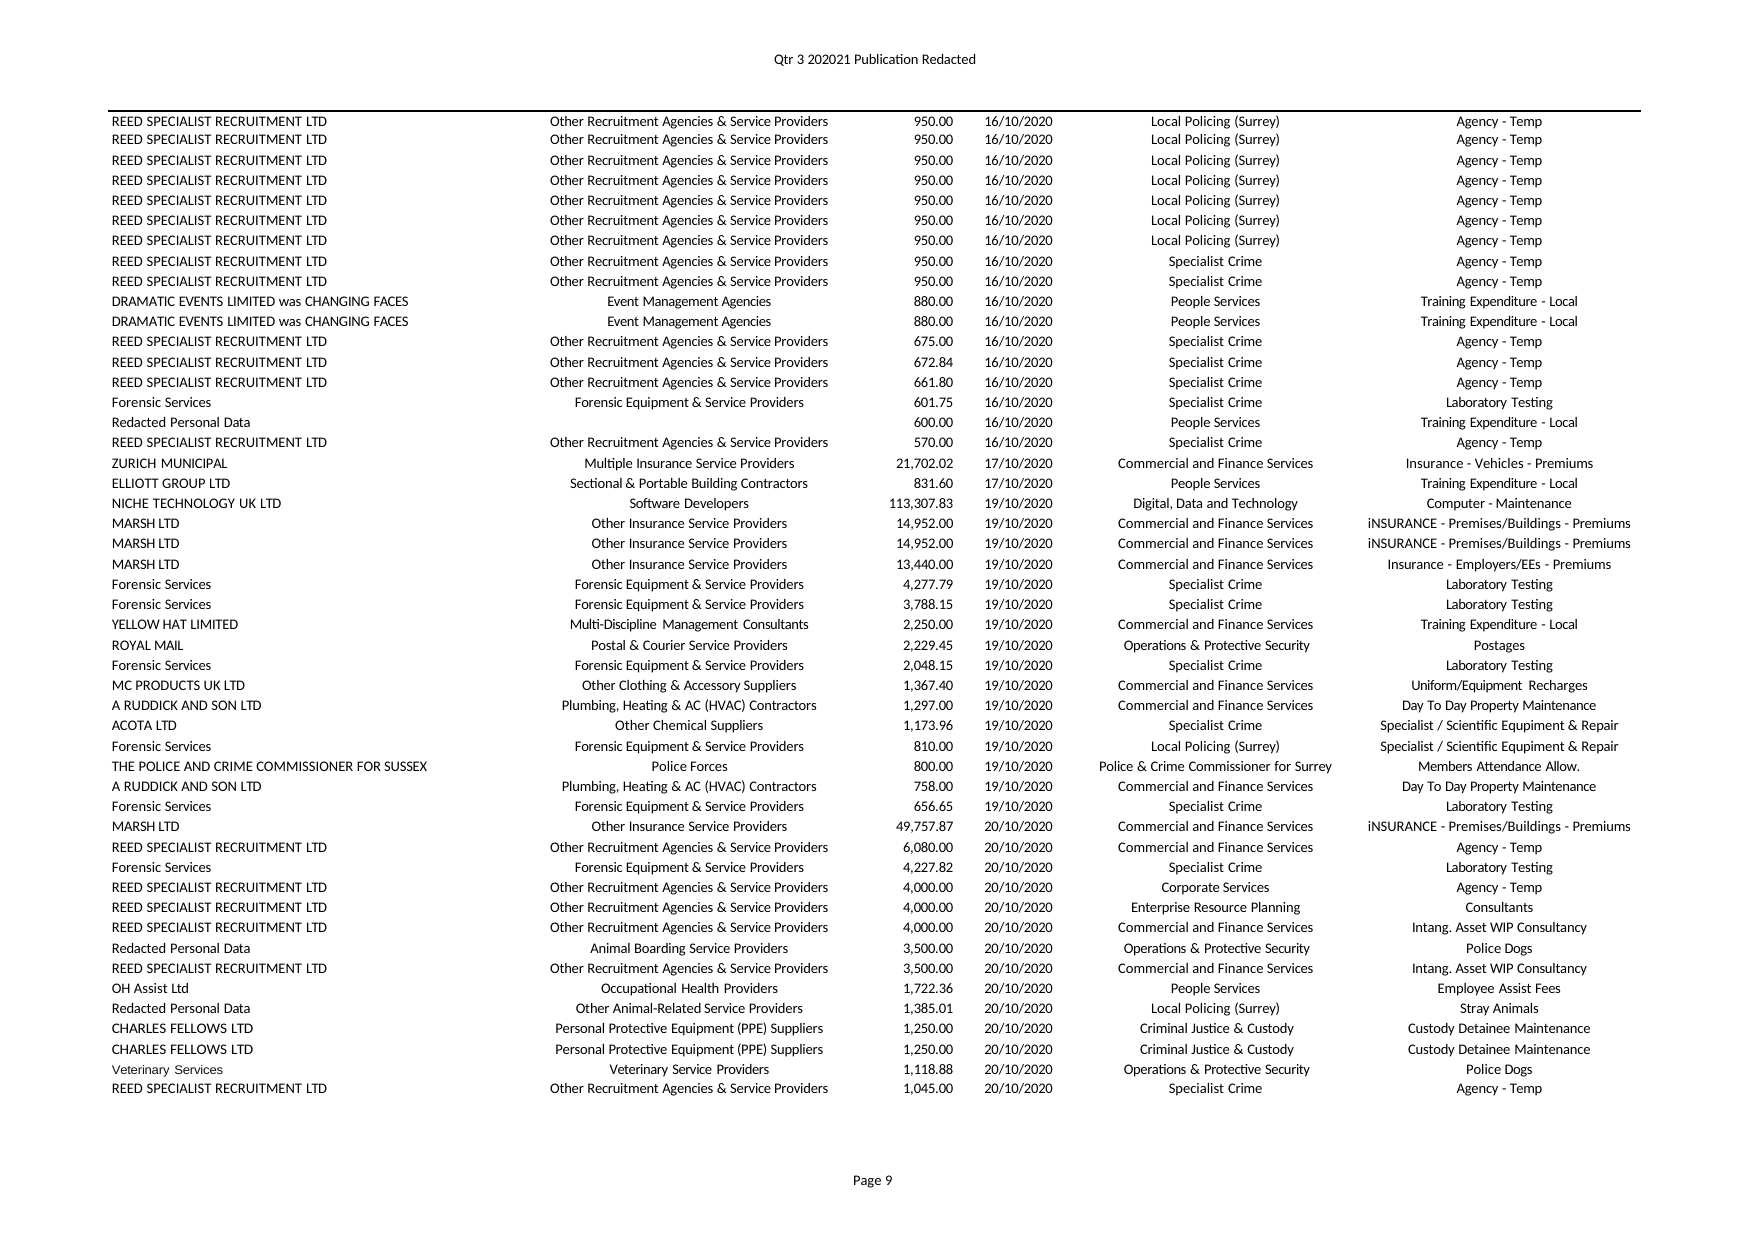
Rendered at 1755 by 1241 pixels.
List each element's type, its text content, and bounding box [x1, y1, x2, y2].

table_cell Agency - Temp [1358, 231, 1641, 251]
table_cell Forensic Services [108, 393, 512, 413]
table_cell Commercial and Finance Services [1074, 554, 1358, 574]
table_cell Agency - Temp [1358, 130, 1641, 150]
table_cell MC PRODUCTS UK LTD [108, 676, 512, 696]
table_cell Laboratory Testing [1358, 575, 1641, 595]
table_cell 16/10/2020 [960, 112, 1074, 130]
table_cell Day To Day Property Maintenance [1358, 777, 1641, 797]
table_cell Laboratory Testing [1358, 393, 1641, 413]
table_cell CHARLES FELLOWS LTD [108, 1039, 512, 1059]
table_cell 16/10/2020 [960, 211, 1074, 231]
table_cell NICHE TECHNOLOGY UK LTD [108, 494, 512, 514]
table_cell 950.00 [864, 170, 960, 191]
table_cell 16/10/2020 [960, 271, 1074, 292]
table_cell 831.60 [864, 474, 960, 494]
table_cell 16/10/2020 [960, 292, 1074, 312]
table_cell Operations & Protective Security [1074, 1060, 1358, 1080]
table_cell 950.00 [864, 231, 960, 251]
table_cell 1,250.00 [864, 1019, 960, 1039]
table_cell Forensic Services [108, 655, 512, 676]
table_cell Other Recruitment Agencies & Service Providers [512, 352, 864, 372]
table_cell 672.84 [864, 352, 960, 372]
table_cell 19/10/2020 [960, 655, 1074, 676]
table_cell 601.75 [864, 393, 960, 413]
table_cell Laboratory Testing [1358, 858, 1641, 878]
table_cell Specialist Crime [1074, 352, 1358, 372]
table_cell Commercial and Finance Services [1074, 534, 1358, 554]
table_cell Other Recruitment Agencies & Service Providers [512, 959, 864, 979]
table_cell REED SPECIALIST RECRUITMENT LTD [108, 373, 512, 393]
table_cell Sectional & Portable Building Contractors [512, 474, 864, 494]
table_cell DRAMATIC EVENTS LIMITED was CHANGING FACES [108, 292, 512, 312]
table_cell Animal Boarding Service Providers [512, 938, 864, 958]
table_cell REED SPECIALIST RECRUITMENT LTD [108, 112, 512, 130]
table_cell 4,227.82 [864, 858, 960, 878]
table_cell REED SPECIALIST RECRUITMENT LTD [108, 271, 512, 292]
table_cell ROYAL MAIL [108, 635, 512, 655]
table_cell 1,722.36 [864, 979, 960, 999]
table_cell Agency - Temp [1358, 373, 1641, 393]
table_cell Laboratory Testing [1358, 797, 1641, 817]
table_cell 16/10/2020 [960, 332, 1074, 352]
table_cell Agency - Temp [1358, 211, 1641, 231]
table_cell Event Management Agencies [512, 312, 864, 332]
table_cell Plumbing, Heating & AC (HVAC) Contractors [512, 696, 864, 716]
table_cell Corporate Services [1074, 878, 1358, 898]
table_cell Redacted Personal Data [108, 999, 512, 1019]
table_cell REED SPECIALIST RECRUITMENT LTD [108, 170, 512, 191]
table_cell Training Expenditure - Local [1358, 312, 1641, 332]
table_cell 20/10/2020 [960, 898, 1074, 918]
table_cell Police & Crime Commissioner for Surrey [1074, 756, 1358, 777]
table_cell 3,500.00 [864, 938, 960, 958]
table_cell Agency - Temp [1358, 433, 1641, 453]
table_cell People Services [1074, 979, 1358, 999]
table_cell Multi-Discipline Management Consultants [512, 615, 864, 635]
table_cell Specialist Crime [1074, 716, 1358, 736]
table_cell 950.00 [864, 271, 960, 292]
table_cell 880.00 [864, 292, 960, 312]
table_cell Members Attendance Allow. [1358, 756, 1641, 777]
table_cell Specialist Crime [1074, 595, 1358, 615]
table_cell Redacted Personal Data [108, 938, 512, 958]
table_cell Specialist Crime [1074, 797, 1358, 817]
table_cell 1,367.40 [864, 676, 960, 696]
table_cell OH Assist Ltd [108, 979, 512, 999]
table_cell Agency - Temp [1358, 150, 1641, 170]
table_cell 6,080.00 [864, 837, 960, 857]
table_cell 4,000.00 [864, 878, 960, 898]
table_cell 20/10/2020 [960, 938, 1074, 958]
table_cell Commercial and Finance Services [1074, 959, 1358, 979]
table_cell 17/10/2020 [960, 453, 1074, 473]
table_cell Other Recruitment Agencies & Service Providers [512, 332, 864, 352]
table_cell ELLIOTT GROUP LTD [108, 474, 512, 494]
table_cell Specialist Crime [1074, 655, 1358, 676]
table_cell Agency - Temp [1358, 251, 1641, 271]
table_cell MARSH LTD [108, 534, 512, 554]
table_cell A RUDDICK AND SON LTD [108, 696, 512, 716]
table_cell Agency - Temp [1358, 112, 1641, 130]
table_cell 950.00 [864, 130, 960, 150]
table_cell 19/10/2020 [960, 554, 1074, 574]
table_cell Plumbing, Heating & AC (HVAC) Contractors [512, 777, 864, 797]
table_cell Forensic Services [108, 595, 512, 615]
table_cell Agency - Temp [1358, 352, 1641, 372]
table_cell 3,500.00 [864, 959, 960, 979]
table_cell 20/10/2020 [960, 1080, 1074, 1099]
table_cell 20/10/2020 [960, 878, 1074, 898]
table_cell Other Recruitment Agencies & Service Providers [512, 837, 864, 857]
table_cell 800.00 [864, 756, 960, 777]
table_cell REED SPECIALIST RECRUITMENT LTD [108, 837, 512, 857]
table_cell Intang. Asset WIP Consultancy [1358, 918, 1641, 938]
table_cell iNSURANCE - Premises/Buildings - Premiums [1358, 817, 1641, 837]
table_cell 17/10/2020 [960, 474, 1074, 494]
table_cell 16/10/2020 [960, 170, 1074, 191]
table_cell 16/10/2020 [960, 393, 1074, 413]
table_cell Training Expenditure - Local [1358, 413, 1641, 433]
table_cell 1,385.01 [864, 999, 960, 1019]
table_cell YELLOW HAT LIMITED [108, 615, 512, 635]
table_cell 16/10/2020 [960, 231, 1074, 251]
table_cell Consultants [1358, 898, 1641, 918]
table_cell REED SPECIALIST RECRUITMENT LTD [108, 191, 512, 211]
table_cell 20/10/2020 [960, 1019, 1074, 1039]
table_cell 14,952.00 [864, 514, 960, 534]
table_cell 661.80 [864, 373, 960, 393]
table_cell Agency - Temp [1358, 1080, 1641, 1099]
table_cell 1,250.00 [864, 1039, 960, 1059]
table_cell 4,277.79 [864, 575, 960, 595]
table_cell 19/10/2020 [960, 615, 1074, 635]
table_cell REED SPECIALIST RECRUITMENT LTD [108, 150, 512, 170]
table_cell Other Recruitment Agencies & Service Providers [512, 231, 864, 251]
table_cell Specialist Crime [1074, 1080, 1358, 1099]
table_cell Laboratory Testing [1358, 655, 1641, 676]
table_cell CHARLES FELLOWS LTD [108, 1019, 512, 1039]
table_cell 950.00 [864, 251, 960, 271]
table_cell 19/10/2020 [960, 635, 1074, 655]
table_cell Postages [1358, 635, 1641, 655]
table_cell 20/10/2020 [960, 817, 1074, 837]
table_cell Forensic Services [108, 858, 512, 878]
table_cell Other Recruitment Agencies & Service Providers [512, 1080, 864, 1099]
table_cell 1,173.96 [864, 716, 960, 736]
table_cell 16/10/2020 [960, 373, 1074, 393]
table_cell Specialist Crime [1074, 251, 1358, 271]
table_cell THE POLICE AND CRIME COMMISSIONER FOR SUSSEX [108, 756, 512, 777]
table_cell Other Insurance Service Providers [512, 554, 864, 574]
table_cell 950.00 [864, 112, 960, 130]
table_cell Commercial and Finance Services [1074, 453, 1358, 473]
table_cell Operations & Protective Security [1074, 635, 1358, 655]
table_cell Agency - Temp [1358, 271, 1641, 292]
table_cell A RUDDICK AND SON LTD [108, 777, 512, 797]
table_cell Other Insurance Service Providers [512, 817, 864, 837]
table_cell 19/10/2020 [960, 595, 1074, 615]
table_cell Other Chemical Suppliers [512, 716, 864, 736]
table_cell Redacted Personal Data [108, 413, 512, 433]
table_cell 16/10/2020 [960, 312, 1074, 332]
table_cell Agency - Temp [1358, 878, 1641, 898]
table_cell Specialist Crime [1074, 433, 1358, 453]
table_cell Laboratory Testing [1358, 595, 1641, 615]
table_cell Other Animal-Related Service Providers [512, 999, 864, 1019]
table_cell 950.00 [864, 191, 960, 211]
table_cell Commercial and Finance Services [1074, 837, 1358, 857]
table_cell REED SPECIALIST RECRUITMENT LTD [108, 251, 512, 271]
table_cell 19/10/2020 [960, 514, 1074, 534]
table_cell Uniform/Equipment Recharges [1358, 676, 1641, 696]
table_cell Specialist / Scientific Equpiment & Repair [1358, 716, 1641, 736]
table_cell 19/10/2020 [960, 676, 1074, 696]
table_cell Insurance - Employers/EEs - Premiums [1358, 554, 1641, 574]
table_cell REED SPECIALIST RECRUITMENT LTD [108, 918, 512, 938]
table_cell Commercial and Finance Services [1074, 777, 1358, 797]
table_cell 20/10/2020 [960, 959, 1074, 979]
table_cell 113,307.83 [864, 494, 960, 514]
table_cell Other Recruitment Agencies & Service Providers [512, 211, 864, 231]
table_cell REED SPECIALIST RECRUITMENT LTD [108, 211, 512, 231]
table_cell 1,297.00 [864, 696, 960, 716]
table_cell Specialist Crime [1074, 575, 1358, 595]
table_cell 880.00 [864, 312, 960, 332]
table_cell REED SPECIALIST RECRUITMENT LTD [108, 231, 512, 251]
table_cell Employee Assist Fees [1358, 979, 1641, 999]
table_cell People Services [1074, 413, 1358, 433]
table_cell Postal & Courier Service Providers [512, 635, 864, 655]
table_cell 19/10/2020 [960, 534, 1074, 554]
table_cell MARSH LTD [108, 554, 512, 574]
table_cell Custody Detainee Maintenance [1358, 1019, 1641, 1039]
table_cell Occupational Health Providers [512, 979, 864, 999]
table_cell 600.00 [864, 413, 960, 433]
table_cell Local Policing (Surrey) [1074, 130, 1358, 150]
table_cell Other Clothing & Accessory Suppliers [512, 676, 864, 696]
table_cell [512, 413, 864, 433]
table_cell 656.65 [864, 797, 960, 817]
table_cell 19/10/2020 [960, 736, 1074, 756]
table_cell Forensic Equipment & Service Providers [512, 595, 864, 615]
table_cell Custody Detainee Maintenance [1358, 1039, 1641, 1059]
table_cell Other Recruitment Agencies & Service Providers [512, 251, 864, 271]
table_cell 2,250.00 [864, 615, 960, 635]
table_cell iNSURANCE - Premises/Buildings - Premiums [1358, 514, 1641, 534]
table_cell Event Management Agencies [512, 292, 864, 312]
table_cell Forensic Services [108, 797, 512, 817]
table_cell 1,118.88 [864, 1060, 960, 1080]
table_cell 16/10/2020 [960, 130, 1074, 150]
table_cell Agency - Temp [1358, 332, 1641, 352]
table_cell Police Forces [512, 756, 864, 777]
table_cell People Services [1074, 312, 1358, 332]
table_cell Local Policing (Surrey) [1074, 150, 1358, 170]
table_cell Other Recruitment Agencies & Service Providers [512, 433, 864, 453]
table_cell Other Insurance Service Providers [512, 534, 864, 554]
table_cell 4,000.00 [864, 898, 960, 918]
table_cell People Services [1074, 474, 1358, 494]
table_cell Local Policing (Surrey) [1074, 112, 1358, 130]
table_cell Forensic Equipment & Service Providers [512, 575, 864, 595]
table_cell Agency - Temp [1358, 191, 1641, 211]
table_cell Local Policing (Surrey) [1074, 191, 1358, 211]
table_cell 20/10/2020 [960, 918, 1074, 938]
table_cell 950.00 [864, 211, 960, 231]
table_cell 21,702.02 [864, 453, 960, 473]
table_cell 19/10/2020 [960, 777, 1074, 797]
table_cell Veterinary Service Providers [512, 1060, 864, 1080]
table_cell 14,952.00 [864, 534, 960, 554]
table_cell 1,045.00 [864, 1080, 960, 1099]
table_cell 20/10/2020 [960, 999, 1074, 1019]
table_cell Commercial and Finance Services [1074, 615, 1358, 635]
table_cell Multiple Insurance Service Providers [512, 453, 864, 473]
table_cell 16/10/2020 [960, 413, 1074, 433]
table_cell 3,788.15 [864, 595, 960, 615]
table_cell 20/10/2020 [960, 979, 1074, 999]
table_cell 16/10/2020 [960, 191, 1074, 211]
table_cell 19/10/2020 [960, 756, 1074, 777]
table_cell Commercial and Finance Services [1074, 918, 1358, 938]
table_cell Specialist Crime [1074, 373, 1358, 393]
table_cell Forensic Equipment & Service Providers [512, 736, 864, 756]
table_cell REED SPECIALIST RECRUITMENT LTD [108, 898, 512, 918]
table_cell REED SPECIALIST RECRUITMENT LTD [108, 433, 512, 453]
table_cell Agency - Temp [1358, 837, 1641, 857]
table_cell 19/10/2020 [960, 575, 1074, 595]
table_cell 19/10/2020 [960, 797, 1074, 817]
table_cell Local Policing (Surrey) [1074, 231, 1358, 251]
table_cell DRAMATIC EVENTS LIMITED was CHANGING FACES [108, 312, 512, 332]
table_cell Other Recruitment Agencies & Service Providers [512, 878, 864, 898]
table_cell Other Recruitment Agencies & Service Providers [512, 918, 864, 938]
table_cell Criminal Justice & Custody [1074, 1039, 1358, 1059]
table_cell Forensic Services [108, 575, 512, 595]
table_cell Police Dogs [1358, 938, 1641, 958]
table_cell Forensic Equipment & Service Providers [512, 393, 864, 413]
table_cell 570.00 [864, 433, 960, 453]
table_cell Specialist Crime [1074, 393, 1358, 413]
table_cell People Services [1074, 292, 1358, 312]
table_cell Specialist Crime [1074, 332, 1358, 352]
table_cell Other Recruitment Agencies & Service Providers [512, 130, 864, 150]
table_cell 49,757.87 [864, 817, 960, 837]
table_cell Forensic Equipment & Service Providers [512, 655, 864, 676]
table_cell 20/10/2020 [960, 1060, 1074, 1080]
table_cell Local Policing (Surrey) [1074, 999, 1358, 1019]
table_cell Stray Animals [1358, 999, 1641, 1019]
table_cell Personal Protective Equipment (PPE) Suppliers [512, 1019, 864, 1039]
table_cell Forensic Equipment & Service Providers [512, 797, 864, 817]
table_cell Training Expenditure - Local [1358, 292, 1641, 312]
table_cell Local Policing (Surrey) [1074, 170, 1358, 191]
table_cell REED SPECIALIST RECRUITMENT LTD [108, 130, 512, 150]
table_cell 950.00 [864, 150, 960, 170]
table_cell 675.00 [864, 332, 960, 352]
table_cell Operations & Protective Security [1074, 938, 1358, 958]
table_cell Enterprise Resource Planning [1074, 898, 1358, 918]
table_cell 20/10/2020 [960, 858, 1074, 878]
table_cell Specialist Crime [1074, 271, 1358, 292]
table_cell Day To Day Property Maintenance [1358, 696, 1641, 716]
table_cell Insurance - Vehicles - Premiums [1358, 453, 1641, 473]
table_cell Criminal Justice & Custody [1074, 1019, 1358, 1039]
table_cell Commercial and Finance Services [1074, 696, 1358, 716]
table_cell 16/10/2020 [960, 150, 1074, 170]
table_cell Computer - Maintenance [1358, 494, 1641, 514]
table_cell 758.00 [864, 777, 960, 797]
table_cell Commercial and Finance Services [1074, 676, 1358, 696]
table_cell Other Recruitment Agencies & Service Providers [512, 271, 864, 292]
table_cell 2,229.45 [864, 635, 960, 655]
table_cell ZURICH MUNICIPAL [108, 453, 512, 473]
table_cell REED SPECIALIST RECRUITMENT LTD [108, 332, 512, 352]
table_cell 16/10/2020 [960, 433, 1074, 453]
table_cell Commercial and Finance Services [1074, 514, 1358, 534]
table_cell ACOTA LTD [108, 716, 512, 736]
table_cell Specialist Crime [1074, 858, 1358, 878]
table_cell Specialist / Scientific Equpiment & Repair [1358, 736, 1641, 756]
table_cell REED SPECIALIST RECRUITMENT LTD [108, 959, 512, 979]
table_cell Other Recruitment Agencies & Service Providers [512, 170, 864, 191]
table_cell 19/10/2020 [960, 494, 1074, 514]
table_cell REED SPECIALIST RECRUITMENT LTD [108, 352, 512, 372]
table_cell 20/10/2020 [960, 1039, 1074, 1059]
table_cell Other Recruitment Agencies & Service Providers [512, 112, 864, 130]
table_cell Personal Protective Equipment (PPE) Suppliers [512, 1039, 864, 1059]
table_cell Veterinary Services [108, 1060, 512, 1080]
table_cell 16/10/2020 [960, 352, 1074, 372]
table_cell Software Developers [512, 494, 864, 514]
table_cell Other Recruitment Agencies & Service Providers [512, 191, 864, 211]
table_cell Local Policing (Surrey) [1074, 736, 1358, 756]
table_cell Intang. Asset WIP Consultancy [1358, 959, 1641, 979]
table_cell iNSURANCE - Premises/Buildings - Premiums [1358, 534, 1641, 554]
table_cell Agency - Temp [1358, 170, 1641, 191]
table_cell REED SPECIALIST RECRUITMENT LTD [108, 1080, 512, 1099]
table_cell Other Recruitment Agencies & Service Providers [512, 898, 864, 918]
table_cell Commercial and Finance Services [1074, 817, 1358, 837]
table_cell Other Insurance Service Providers [512, 514, 864, 534]
table_cell Local Policing (Surrey) [1074, 211, 1358, 231]
table_cell 2,048.15 [864, 655, 960, 676]
table_cell MARSH LTD [108, 514, 512, 534]
table_cell 19/10/2020 [960, 716, 1074, 736]
table_cell 13,440.00 [864, 554, 960, 574]
table_cell 4,000.00 [864, 918, 960, 938]
table_cell Forensic Services [108, 736, 512, 756]
table_cell 19/10/2020 [960, 696, 1074, 716]
table_cell MARSH LTD [108, 817, 512, 837]
table_cell Other Recruitment Agencies & Service Providers [512, 150, 864, 170]
table_cell Other Recruitment Agencies & Service Providers [512, 373, 864, 393]
table_cell Digital, Data and Technology [1074, 494, 1358, 514]
table_cell 20/10/2020 [960, 837, 1074, 857]
table_cell Training Expenditure - Local [1358, 615, 1641, 635]
table_cell Forensic Equipment & Service Providers [512, 858, 864, 878]
table_cell REED SPECIALIST RECRUITMENT LTD [108, 878, 512, 898]
table_cell Training Expenditure - Local [1358, 474, 1641, 494]
table_cell Police Dogs [1358, 1060, 1641, 1080]
table_cell 810.00 [864, 736, 960, 756]
table_cell 16/10/2020 [960, 251, 1074, 271]
